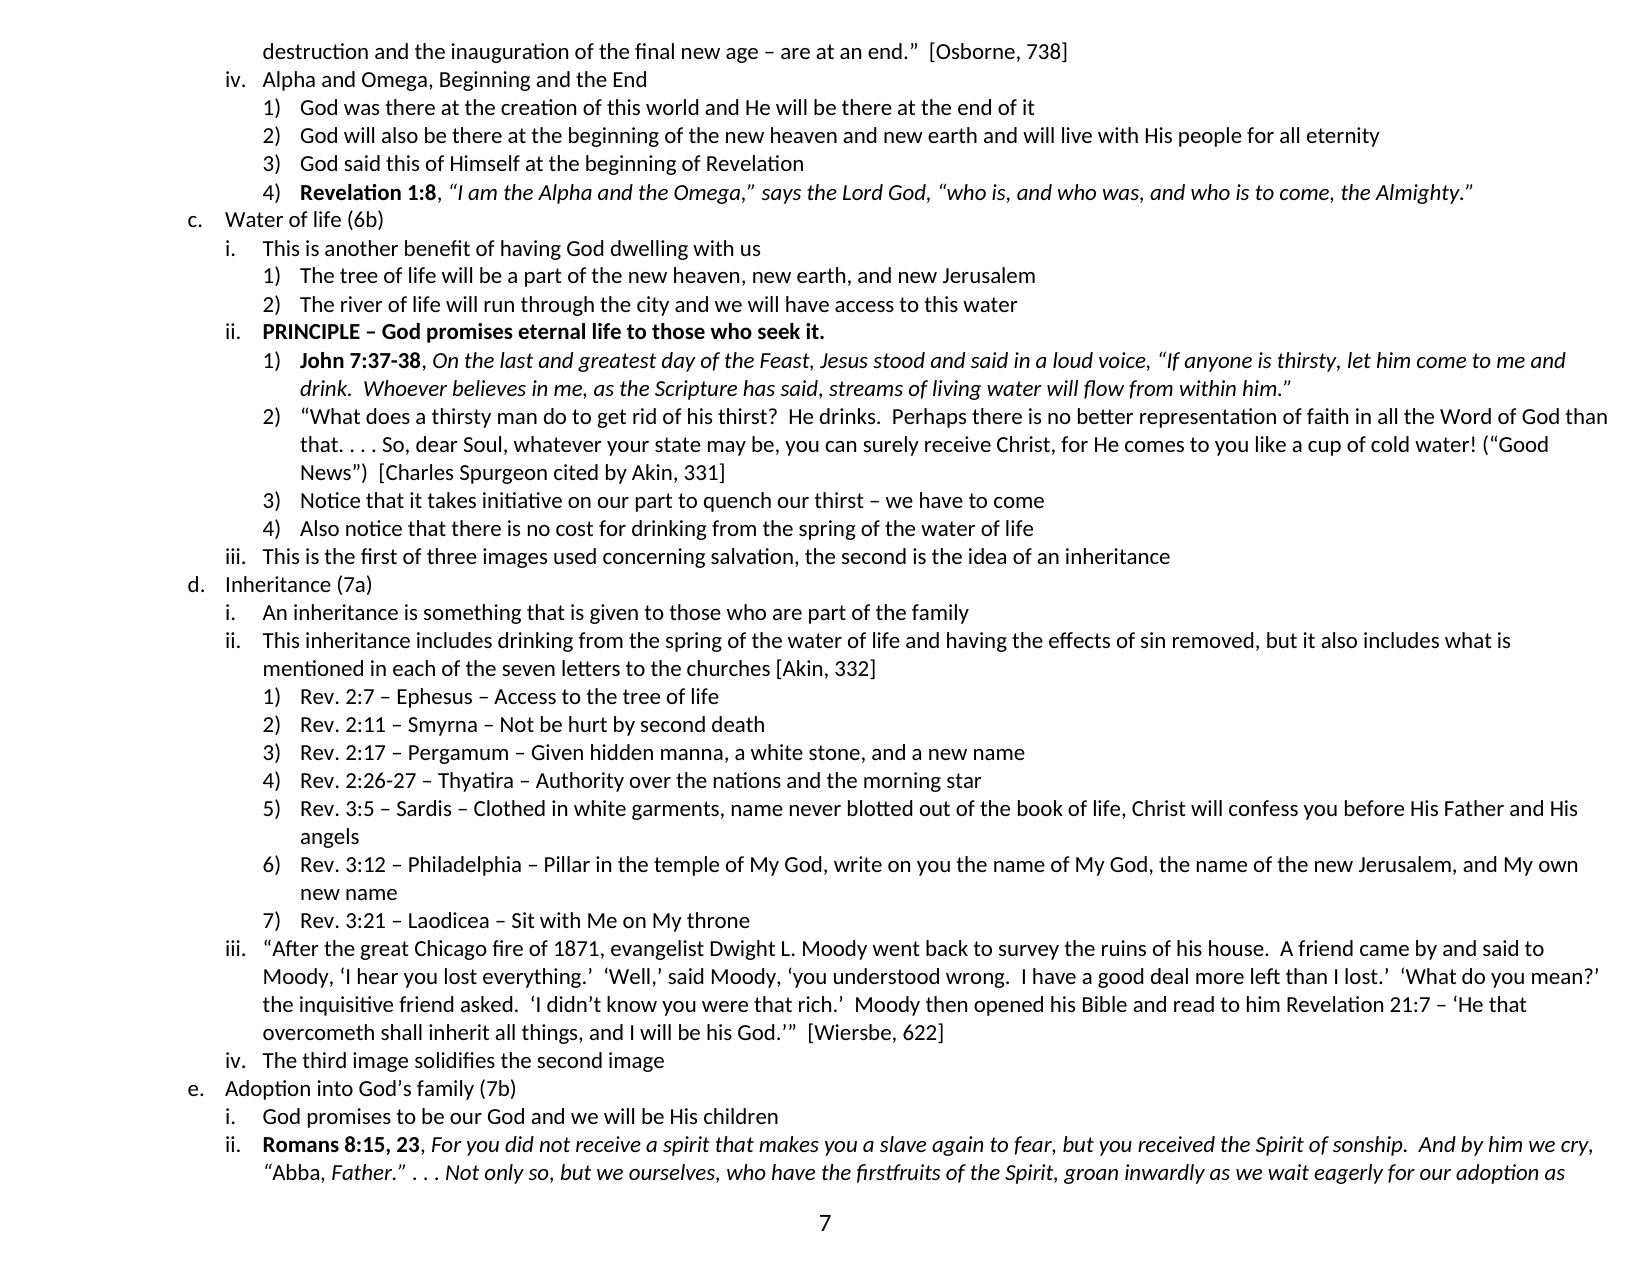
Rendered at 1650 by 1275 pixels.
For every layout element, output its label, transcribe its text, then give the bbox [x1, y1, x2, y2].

list destruction and the inauguration of the final new age – are at an end.” [Osborne, 738] [225, 37, 1612, 66]
list Rev. 3:12 – Philadelphia – Pillar in the temple of My God, write on you the name of My God, the name of the new Jerusalem, and My own new name [262, 850, 1612, 906]
list God will also be there at the beginning of the new heaven and new earth and will live with His people for all eternity [262, 122, 1612, 149]
list Revelation 1:8, “I am the Alpha and the Omega,” says the Lord God, “who is, and who was, and who is to come, the Almighty.” [262, 178, 1612, 206]
list This inheritance includes drinking from the spring of the water of life and having the effects of sin removed, but it also includes what is mentioned in each of the seven letters to the churches [Akin, 332] [225, 626, 1612, 682]
list Notice that it takes initiative on our part to quench our thirst – we have to come [262, 486, 1612, 514]
list PRINCIPLE – God promises eternal life to those who seek it. [225, 318, 1612, 346]
list “After the great Chicago fire of 1871, evangelist Dwight L. Moody went back to survey the ruins of his house. A friend came by and said to Moody, ‘I hear you lost everything.’ ‘Well,’ said Moody, ‘you understood wrong. I have a good deal more left than I lost.’ ‘What do you mean?’ the inquisitive friend asked. ‘I didn’t know you were that rich.’ Moody then opened his Bible and read to him Revelation 21:7 – ‘He that overcometh shall inherit all things, and I will be his God.’” [Wiersbe, 622] [225, 934, 1612, 1046]
list Rev. 2:17 – Pergamum – Given hidden manna, a white stone, and a new name [262, 738, 1612, 766]
list Rev. 2:7 – Ephesus – Access to the tree of life [262, 682, 1612, 710]
list Romans 8:15, 23, For you did not receive a spirit that makes you a slave again to fear, but you received the Spirit of sonship. And by him we cry, “Abba, Father.” . . . Not only so, but we ourselves, who have the firstfruits of the Spirit, groan inwardly as we wait eagerly for our adoption as [225, 1130, 1612, 1186]
list This is another benefit of having God dwelling with us [225, 234, 1612, 262]
list “What does a thirsty man do to get rid of his thirst? He drinks. Perhaps there is no better representation of faith in all the Word of God than that. . . . So, dear Soul, whatever your state may be, you can surely receive Christ, for He comes to you like a cup of cold water! (“Good News”) [Charles Spurgeon cited by Akin, 331] [262, 402, 1612, 486]
list Water of life (6b) [187, 206, 1612, 234]
list The river of life will run through the city and we will have access to this water [262, 290, 1612, 318]
list Alpha and Omega, Beginning and the End [225, 66, 1612, 93]
list An inheritance is something that is given to those who are part of the family [225, 598, 1612, 626]
list John 7:37-38, On the last and greatest day of the Feast, Jesus stood and said in a loud voice, “If anyone is thirsty, let him come to me and drink. Whoever believes in me, as the Scripture has said, streams of living water will flow from within him.” [262, 346, 1612, 402]
list The tree of life will be a part of the new heaven, new earth, and new Jerusalem [262, 262, 1612, 290]
list Rev. 3:5 – Sardis – Clothed in white garments, name never blotted out of the book of life, Christ will confess you before His Father and His angels [262, 794, 1612, 850]
list The third image solidifies the second image [225, 1046, 1612, 1074]
list Rev. 2:11 – Smyrna – Not be hurt by second death [262, 710, 1612, 738]
list God promises to be our God and we will be His children [225, 1102, 1612, 1130]
list This is the first of three images used concerning salvation, the second is the idea of an inheritance [225, 542, 1612, 570]
list Rev. 2:26-27 – Thyatira – Authority over the nations and the morning star [262, 766, 1612, 794]
list Rev. 3:21 – Laodicea – Sit with Me on My throne [262, 906, 1612, 934]
list Also notice that there is no cost for drinking from the spring of the water of life [262, 514, 1612, 542]
list God said this of Himself at the beginning of Revelation [262, 149, 1612, 178]
list Adoption into God’s family (7b) [187, 1074, 1612, 1102]
list God was there at the creation of this world and He will be there at the end of it [262, 93, 1612, 122]
list Inheritance (7a) [187, 570, 1612, 598]
